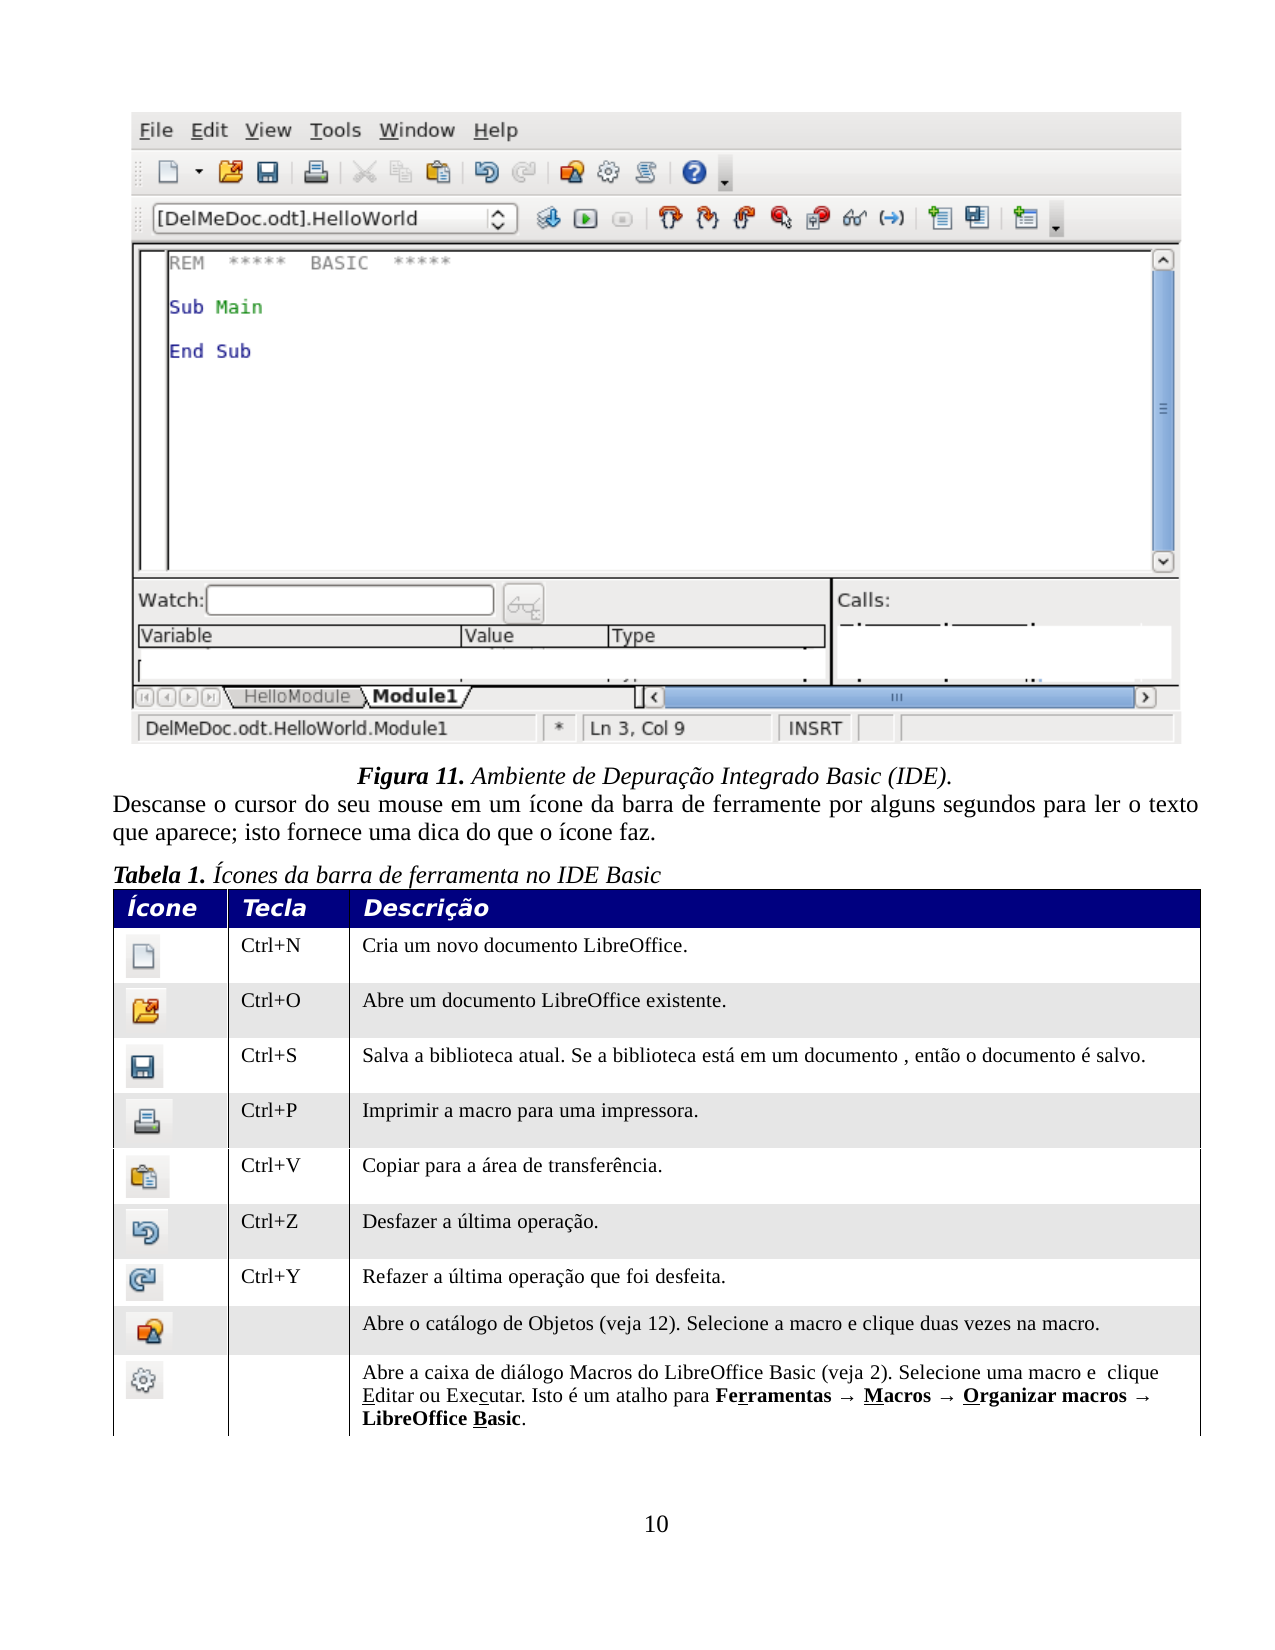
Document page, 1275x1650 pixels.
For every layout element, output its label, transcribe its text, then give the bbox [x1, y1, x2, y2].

text Descanse o cursor do seu mouse em um ícone da barra de ferramente por alguns segundos para ler o texto que aparece; isto fornece uma dica do que o ícone faz. [112, 790, 1200, 846]
table_cell Ctrl+P [229, 1093, 349, 1148]
picture [125, 1264, 164, 1301]
picture [125, 988, 167, 1033]
picture [125, 1154, 170, 1198]
table_cell Abre a caixa de diálogo Macros do LibreOffice Basic (veja Figura 2). Selecione uma macro e clique Editar ou Executar. Isto é um atalho para Ferramentas → Macros → Organizar macros → LibreOffice Basic. [350, 1355, 1200, 1436]
table_cell [114, 928, 227, 983]
table_header Descrição [350, 890, 1200, 928]
table_cell Salva a biblioteca atual. Se a biblioteca está em um documento , então o documento é salvo. [350, 1038, 1200, 1093]
table_cell Desfazer a última operação. [350, 1204, 1200, 1259]
picture [125, 933, 161, 978]
table_header Tecla [229, 890, 349, 928]
table_cell Cria um novo documento LibreOffice. [350, 928, 1200, 983]
table_cell [114, 1259, 227, 1306]
table_header Ícone [114, 890, 227, 928]
picture [125, 1361, 164, 1399]
table_cell Abre o catálogo de Objetos (veja Figura 12). Selecione a macro e clique duas vezes na macro. [350, 1306, 1200, 1355]
table_cell [114, 1149, 227, 1204]
table_cell Abre um documento LibreOffice existente. [350, 983, 1200, 1038]
table_cell [114, 1306, 227, 1355]
table_cell Ctrl+Z [229, 1204, 349, 1259]
picture [125, 1099, 173, 1143]
table_cell Ctrl+O [229, 983, 349, 1038]
table_cell Ctrl+Y [229, 1259, 349, 1306]
table_cell [114, 1204, 227, 1259]
table_cell Copiar para a área de transferência. [350, 1149, 1200, 1204]
picture [125, 1043, 164, 1088]
table_cell [229, 1306, 349, 1355]
table_cell [114, 1355, 227, 1436]
table_cell [114, 983, 227, 1038]
table_cell Refazer a última operação que foi desfeita. [350, 1259, 1200, 1306]
table_cell Ctrl+S [229, 1038, 349, 1093]
picture [131, 112, 1182, 744]
table_cell [114, 1093, 227, 1148]
table_cell Imprimir a macro para uma impressora. [350, 1093, 1200, 1148]
table_cell [229, 1355, 349, 1436]
picture [125, 1312, 173, 1350]
text Tabela 1. Ícones da barra de ferramenta no IDE Basic [112, 861, 1200, 889]
picture [125, 1209, 168, 1254]
text Figura 11. Ambiente de Depuração Integrado Basic (IDE). [112, 762, 1200, 790]
table_cell Ctrl+N [229, 928, 349, 983]
table_cell Ctrl+V [229, 1149, 349, 1204]
table_cell [114, 1038, 227, 1093]
